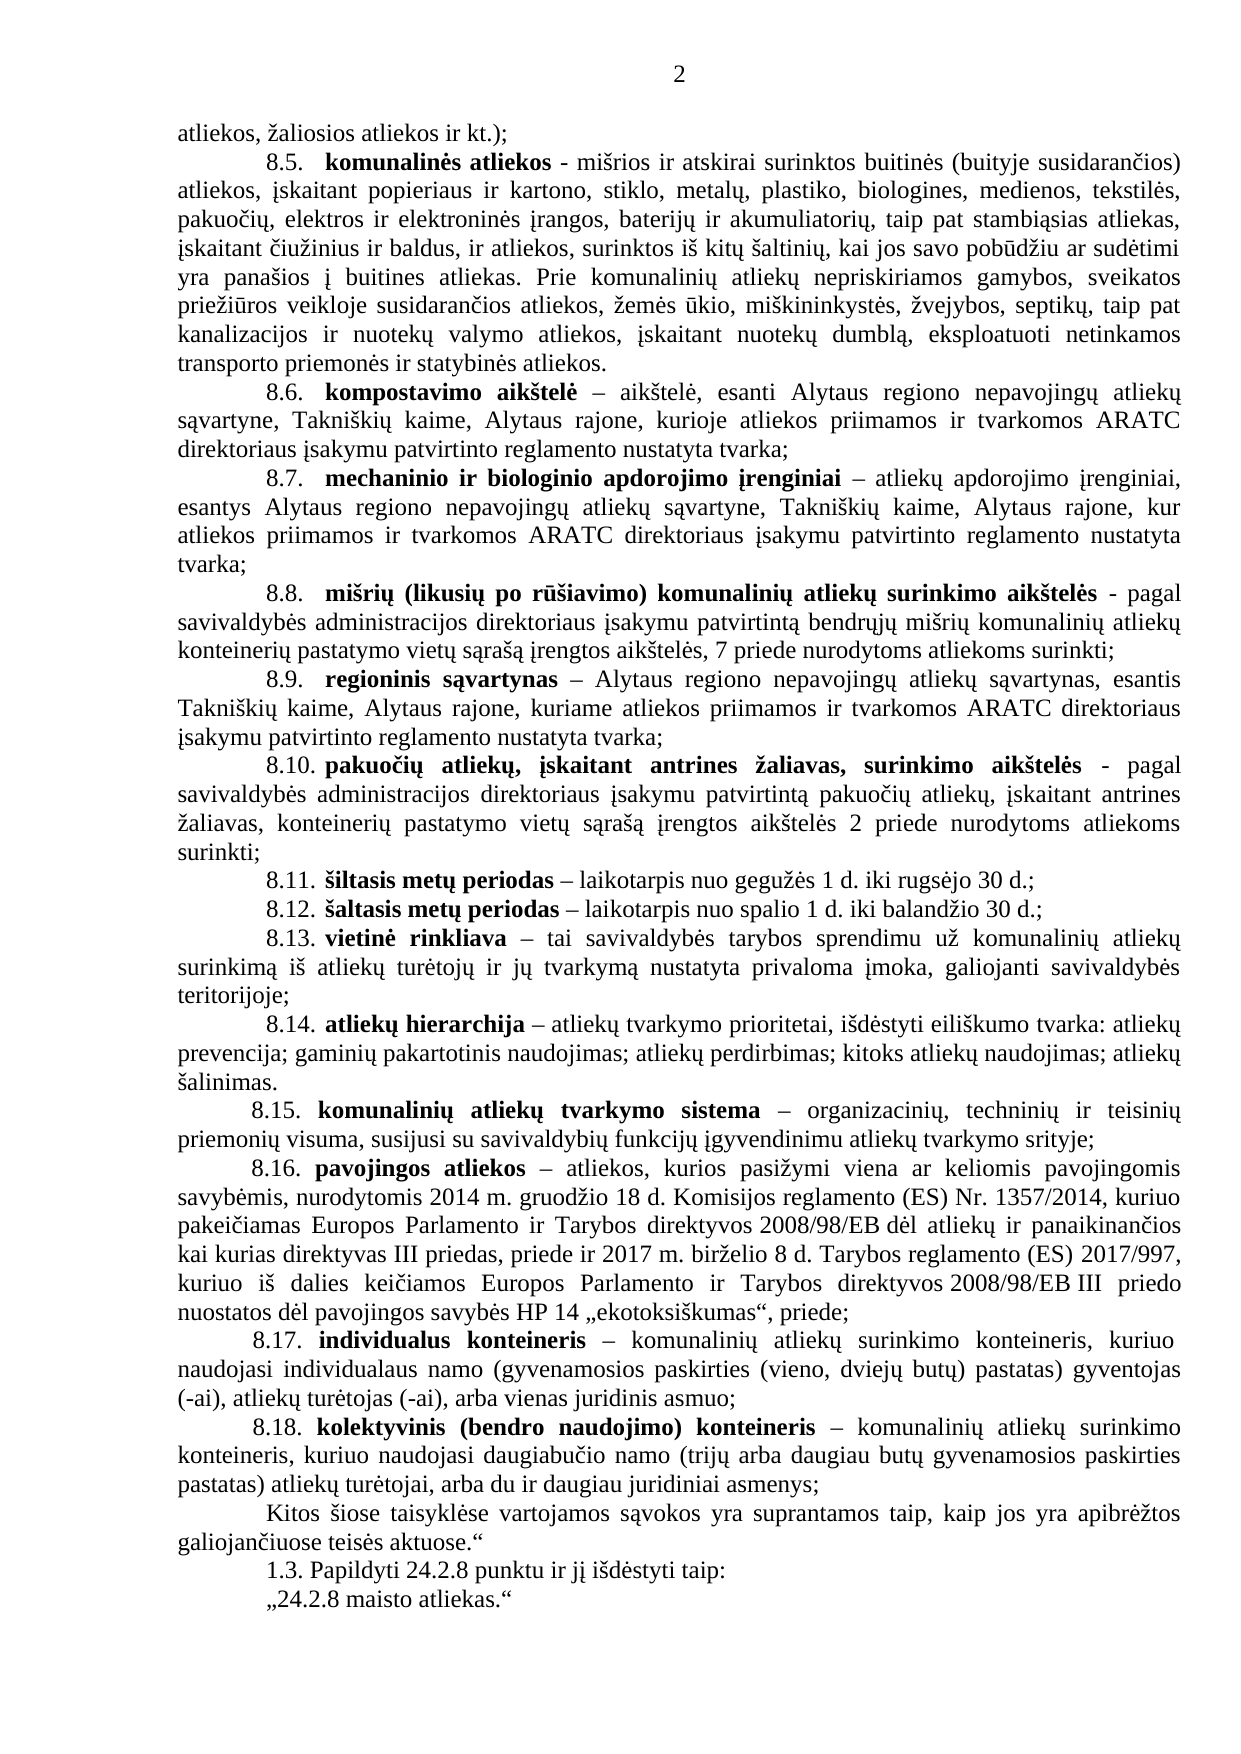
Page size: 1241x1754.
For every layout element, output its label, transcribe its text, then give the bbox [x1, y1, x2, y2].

text 8.7. mechaninio ir biologinio apdorojimo įrenginiai – atliekų apdorojimo įrenginiai, esantys Alytaus regiono nepavojingų atliekų sąvartyne, Takniškių kaime, Alytaus rajone, kur atliekos priimamos ir tvarkomos ARATC direktoriaus įsakymu patvirtinto reglamento nustatyta tvarka; [177, 463, 1181, 578]
text 8.8. mišrių (likusių po rūšiavimo) komunalinių atliekų surinkimo aikštelės - pagal savivaldybės administracijos direktoriaus įsakymu patvirtintą bendrųjų mišrių komunalinių atliekų konteinerių pastatymo vietų sąrašą įrengtos aikštelės, 7 priede nurodytoms atliekoms surinkti; [177, 578, 1181, 664]
text 8.11. šiltasis metų periodas – laikotarpis nuo gegužės 1 d. iki rugsėjo 30 d.; [177, 866, 1181, 894]
text 8.14. atliekų hierarchija – atliekų tvarkymo prioritetai, išdėstyti eiliškumo tvarka: atliekų prevencija; gaminių pakartotinis naudojimas; atliekų perdirbimas; kitoks atliekų naudojimas; atliekų šalinimas. [177, 1009, 1181, 1096]
text 8.13. vietinė rinkliava – tai savivaldybės tarybos sprendimu už komunalinių atliekų surinkimą iš atliekų turėtojų ir jų tvarkymą nustatyta privaloma įmoka, galiojanti savivaldybės teritorijoje; [177, 923, 1181, 1009]
text 8.5. komunalinės atliekos - mišrios ir atskirai surinktos buitinės (buityje susidarančios) atliekos, įskaitant popieriaus ir kartono, stiklo, metalų, plastiko, biologines, medienos, tekstilės, pakuočių, elektros ir elektroninės įrangos, baterijų ir akumuliatorių, taip pat stambiąsias atliekas, įskaitant čiužinius ir baldus, ir atliekos, surinktos iš kitų šaltinių, kai jos savo pobūdžiu ar sudėtimi yra panašios į buitines atliekas. Prie komunalinių atliekų nepriskiriamos gamybos, sveikatos priežiūros veikloje susidarančios atliekos, žemės ūkio, miškininkystės, žvejybos, septikų, taip pat kanalizacijos ir nuotekų valymo atliekos, įskaitant nuotekų dumblą, eksploatuoti netinkamos transporto priemonės ir statybinės atliekos. [177, 147, 1181, 377]
text 8.18. kolektyvinis (bendro naudojimo) konteineris – komunalinių atliekų surinkimo konteineris, kuriuo naudojasi daugiabučio namo (trijų arba daugiau butų gyvenamosios paskirties pastatas) atliekų turėtojai, arba du ir daugiau juridiniai asmenys; [177, 1412, 1181, 1498]
text 8.17. individualus konteineris – komunalinių atliekų surinkimo konteineris, kuriuo naudojasi individualaus namo (gyvenamosios paskirties (vieno, dviejų butų) pastatas) gyventojas (‑ai), atliekų turėtojas (-ai), arba vienas juridinis asmuo; [177, 1326, 1181, 1412]
text 8.10. pakuočių atliekų, įskaitant antrines žaliavas, surinkimo aikštelės - pagal savivaldybės administracijos direktoriaus įsakymu patvirtintą pakuočių atliekų, įskaitant antrines žaliavas, konteinerių pastatymo vietų sąrašą įrengtos aikštelės 2 priede nurodytoms atliekoms surinkti; [177, 751, 1181, 866]
text 8.15. komunalinių atliekų tvarkymo sistema – organizacinių, techninių ir teisinių priemonių visuma, susijusi su savivaldybių funkcijų įgyvendinimu atliekų tvarkymo srityje; [177, 1096, 1181, 1153]
text 8.12. šaltasis metų periodas – laikotarpis nuo spalio 1 d. iki balandžio 30 d.; [177, 894, 1181, 923]
text 8.6. kompostavimo aikštelė – aikštelė, esanti Alytaus regiono nepavojingų atliekų sąvartyne, Takniškių kaime, Alytaus rajone, kurioje atliekos priimamos ir tvarkomos ARATC direktoriaus įsakymu patvirtinto reglamento nustatyta tvarka; [177, 377, 1181, 463]
text atliekos, žaliosios atliekos ir kt.); [177, 118, 1181, 147]
text „24.2.8 maisto atliekas.“ [177, 1584, 1181, 1613]
text 8.16. pavojingos atliekos – atliekos, kurios pasižymi viena ar keliomis pavojingomis savybėmis, nurodytomis 2014 m. gruodžio 18 d. Komisijos reglamento (ES) Nr. 1357/2014, kuriuo pakeičiamas Europos Parlamento ir Tarybos direktyvos 2008/98/EB dėl atliekų ir panaikinančios kai kurias direktyvas III priedas, priede ir 2017 m. birželio 8 d. Tarybos reglamento (ES) 2017/997, kuriuo iš dalies keičiamos Europos Parlamento ir Tarybos direktyvos 2008/98/EB III priedo nuostatos dėl pavojingos savybės HP 14 „ekotoksiškumas“, priede; [177, 1153, 1181, 1326]
text 1.3. Papildyti 24.2.8 punktu ir jį išdėstyti taip: [177, 1556, 1181, 1584]
text 8.9. regioninis sąvartynas – Alytaus regiono nepavojingų atliekų sąvartynas, esantis Takniškių kaime, Alytaus rajone, kuriame atliekos priimamos ir tvarkomos ARATC direktoriaus įsakymu patvirtinto reglamento nustatyta tvarka; [177, 664, 1181, 751]
text Kitos šiose taisyklėse vartojamos sąvokos yra suprantamos taip, kaip jos yra apibrėžtos galiojančiuose teisės aktuose.“ [177, 1498, 1181, 1556]
